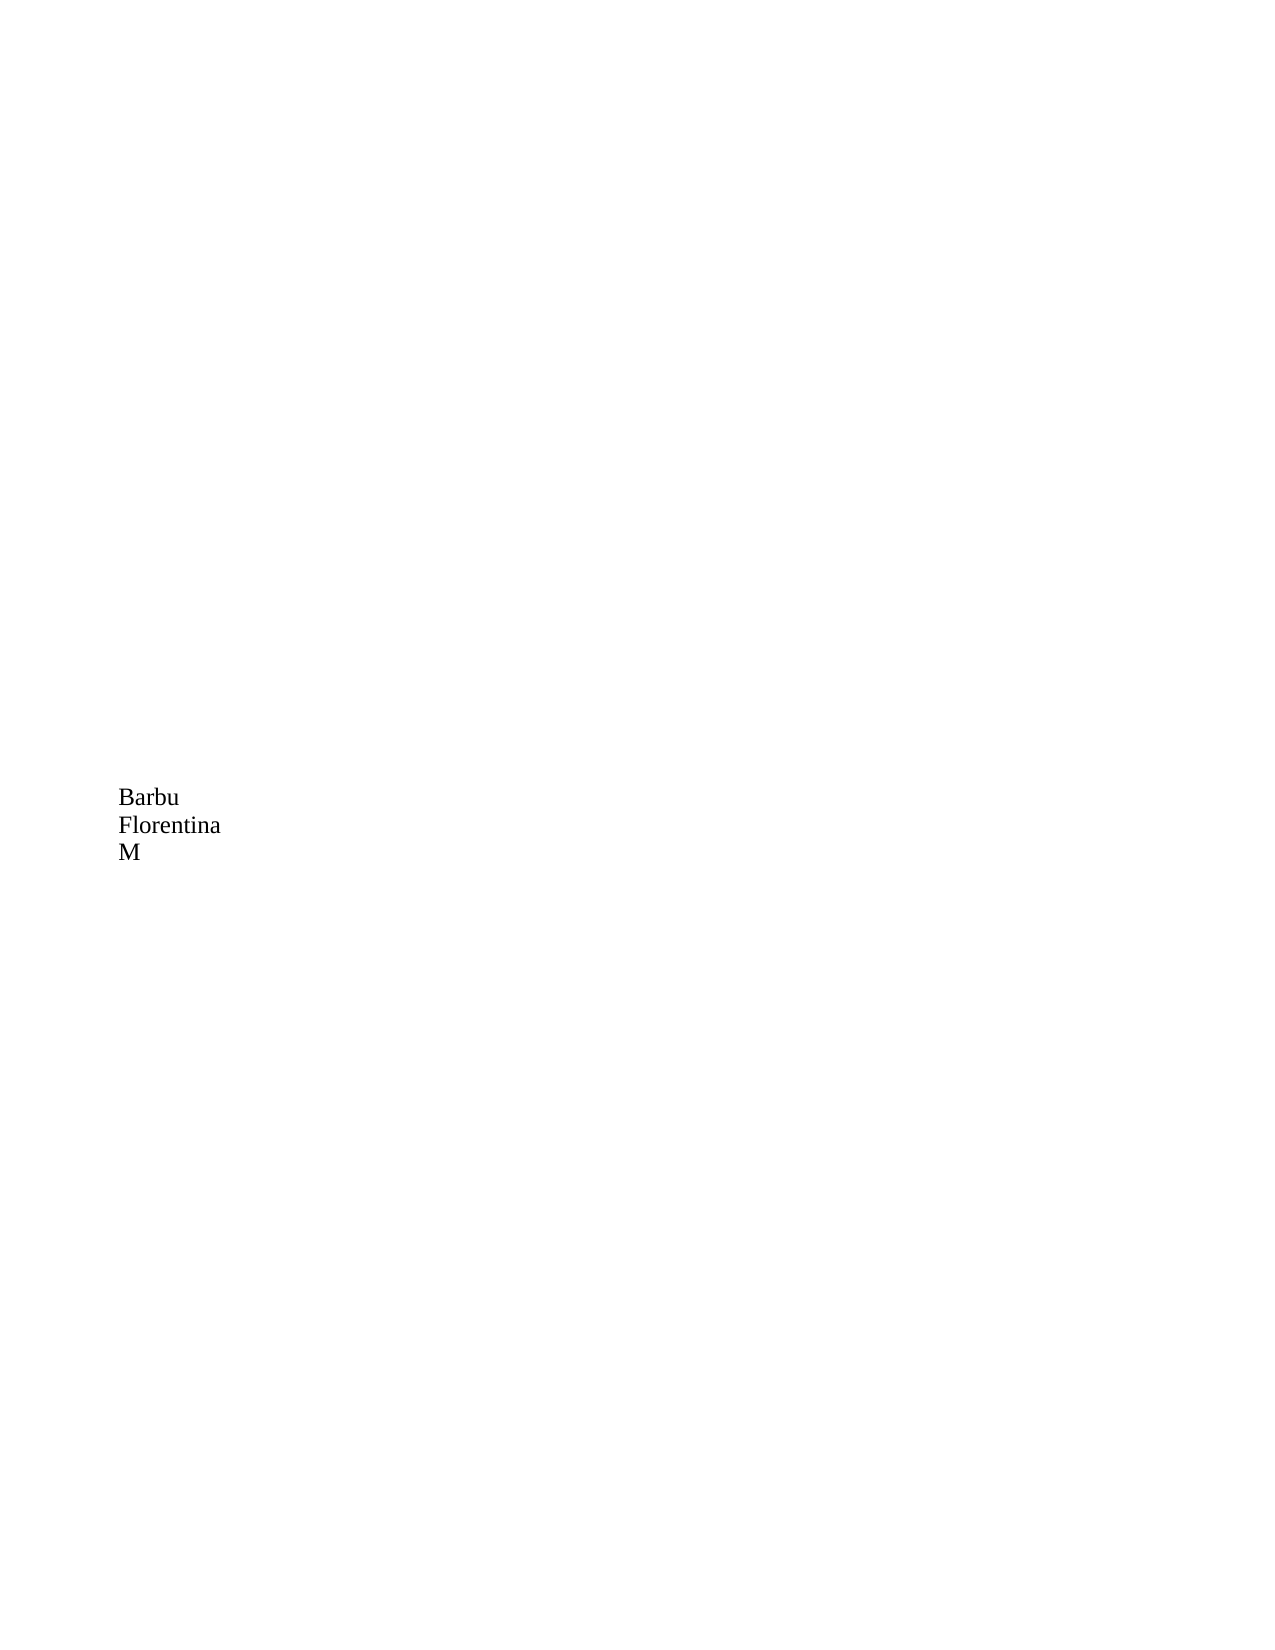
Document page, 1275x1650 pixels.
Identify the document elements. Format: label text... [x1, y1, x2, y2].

text Barbu [118, 783, 1157, 811]
text M [118, 838, 1157, 866]
text Florentina [118, 811, 1157, 838]
